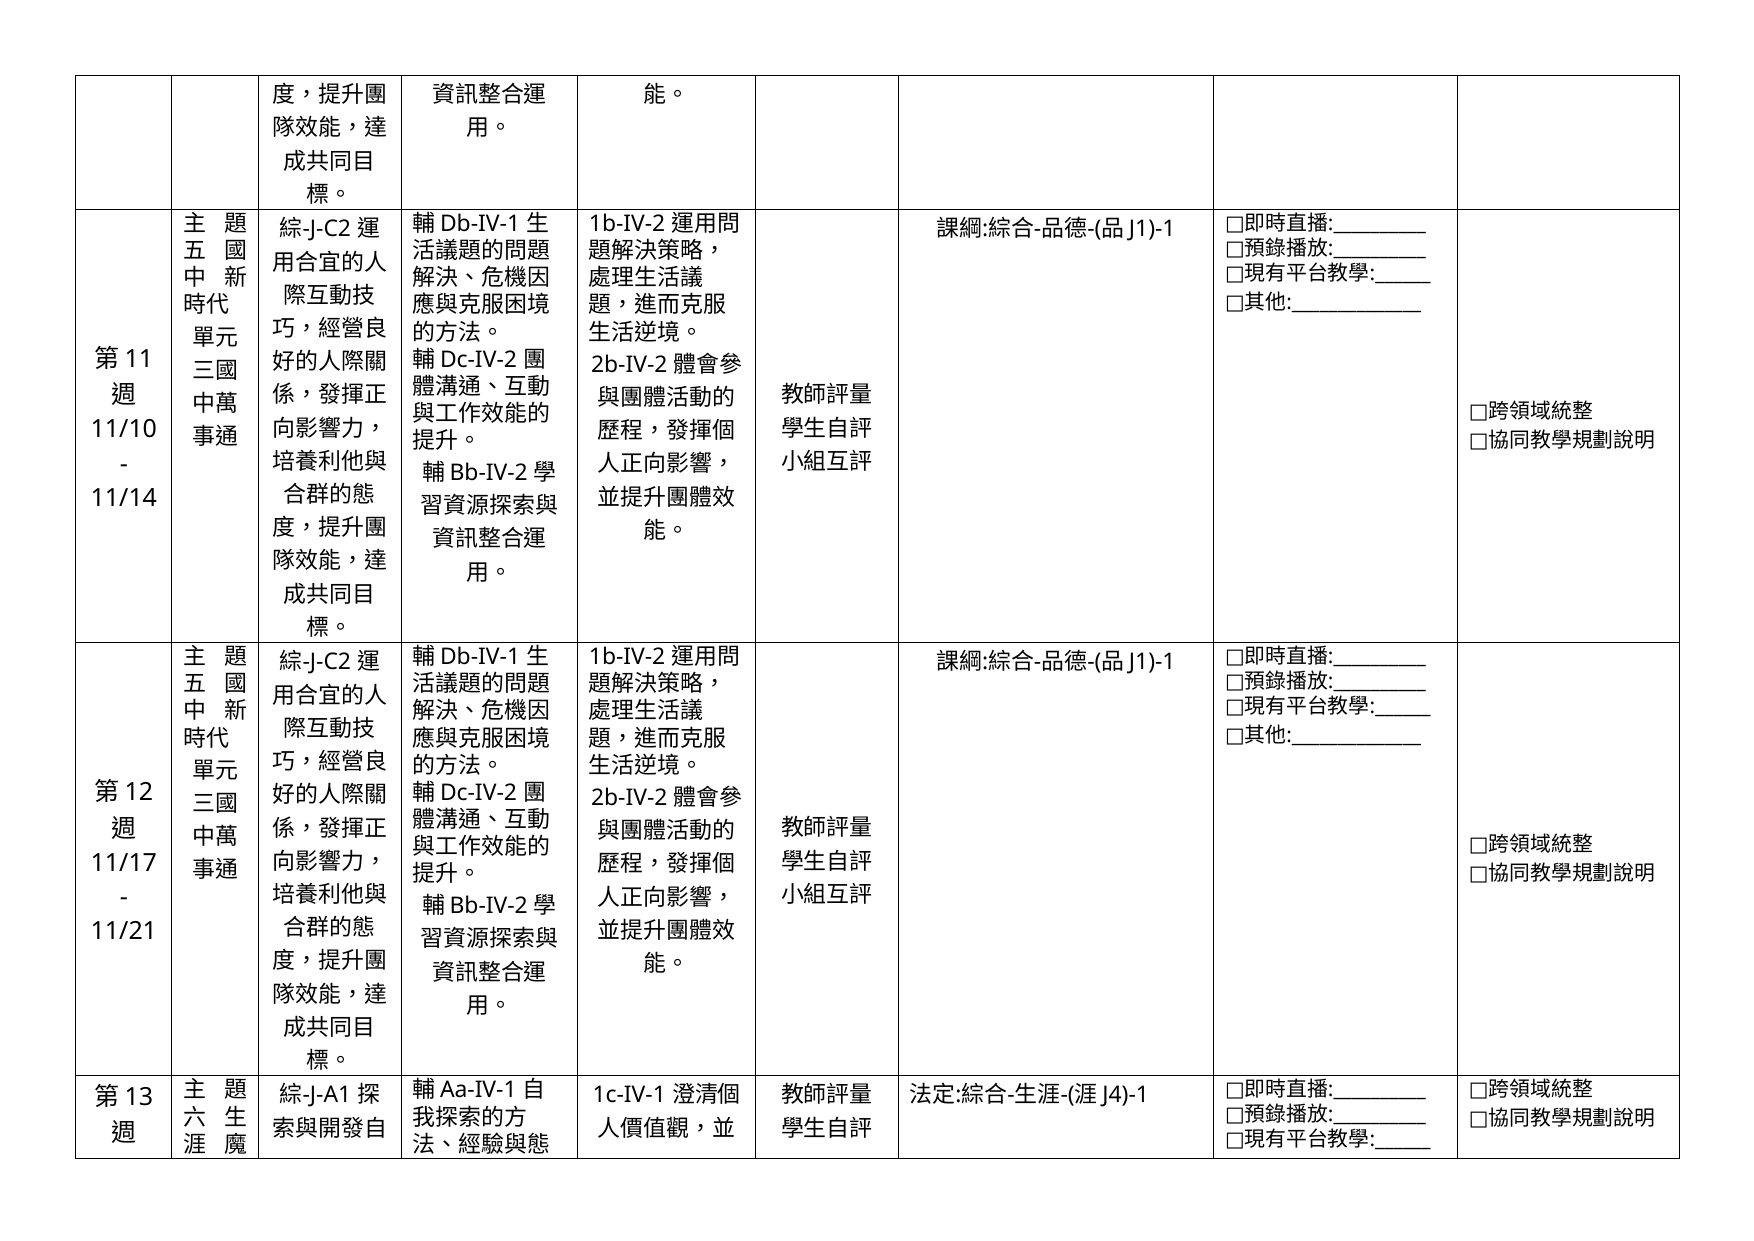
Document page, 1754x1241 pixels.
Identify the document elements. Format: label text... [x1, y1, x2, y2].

table_cell 主題六生涯魔 [172, 1076, 258, 1157]
table_cell [76, 76, 171, 209]
table_cell 第11週 11/10-11/14 [76, 210, 171, 642]
table_cell 綜-J-C2 運用合宜的人際互動技巧，經營良好的人際關係，發揮正向影響力，培養利他與合群的態度，提升團隊效能，達成共同目標。 [259, 643, 401, 1075]
table_cell 課綱:綜合-品德-(品J1)-1 [899, 643, 1213, 1075]
table_cell □即時直播:__________ □預錄播放:__________ □現有平台教學:______ [1214, 1076, 1457, 1157]
table_cell 綜-J-A1 探索與開發自 [259, 1076, 401, 1157]
table_cell [756, 76, 898, 209]
table_cell 1b-IV-2 運用問題解決策略，處理生活議題，進而克服生活逆境。 2b-IV-2 體會參與團體活動的歷程，發揮個人正向影響，並提升團體效能。 [578, 210, 755, 642]
table_cell 課綱:綜合-品德-(品J1)-1 [899, 210, 1213, 642]
table_cell □跨領域統整 □協同教學規劃說明 [1458, 210, 1679, 642]
table_cell 資訊整合運用。 [402, 76, 577, 209]
table_cell 度，提升團隊效能，達成共同目標。 [259, 76, 401, 209]
table_cell 教師評量 學生自評 小組互評 [756, 210, 898, 642]
table_cell 能。 [578, 76, 755, 209]
table_cell 教師評量 學生自評 [756, 1076, 898, 1157]
table_cell □即時直播:__________ □預錄播放:__________ □現有平台教學:______ □其他:______________ [1214, 643, 1457, 1075]
table_cell [1458, 76, 1679, 209]
table_cell □跨領域統整 □協同教學規劃說明 [1458, 643, 1679, 1075]
table_cell [1214, 76, 1457, 209]
table_cell 輔Db-IV-1 生活議題的問題解決、危機因應與克服困境的方法。 輔Dc-IV-2 團體溝通、互動與工作效能的提升。 輔Bb-IV-2 學習資源探索與資訊整合運用。 [402, 643, 577, 1075]
table_cell [172, 76, 258, 209]
table_cell 主題五國中新時代 單元三國中萬事通 [172, 643, 258, 1075]
table_cell 1c-IV-1 澄清個人價值觀，並 [578, 1076, 755, 1157]
table_cell □即時直播:__________ □預錄播放:__________ □現有平台教學:______ □其他:______________ [1214, 210, 1457, 642]
table_cell □跨領域統整 □協同教學規劃說明 [1458, 1076, 1679, 1157]
table_cell 輔Db-IV-1 生活議題的問題解決、危機因應與克服困境的方法。 輔Dc-IV-2 團體溝通、互動與工作效能的提升。 輔Bb-IV-2 學習資源探索與資訊整合運用。 [402, 210, 577, 642]
table_cell 主題五國中新時代 單元三國中萬事通 [172, 210, 258, 642]
table_cell 第12週 11/17-11/21 [76, 643, 171, 1075]
table_cell 第13週 [76, 1076, 171, 1157]
table_cell 輔Aa-IV-1 自我探索的方法、經驗與態 [402, 1076, 577, 1157]
table_cell 1b-IV-2 運用問題解決策略，處理生活議題，進而克服生活逆境。 2b-IV-2 體會參與團體活動的歷程，發揮個人正向影響，並提升團體效能。 [578, 643, 755, 1075]
table_cell 法定:綜合-生涯-(涯J4)-1 [899, 1076, 1213, 1157]
table_cell 綜-J-C2 運用合宜的人際互動技巧，經營良好的人際關係，發揮正向影響力，培養利他與合群的態度，提升團隊效能，達成共同目標。 [259, 210, 401, 642]
table_cell 教師評量 學生自評 小組互評 [756, 643, 898, 1075]
table_cell [899, 76, 1213, 209]
